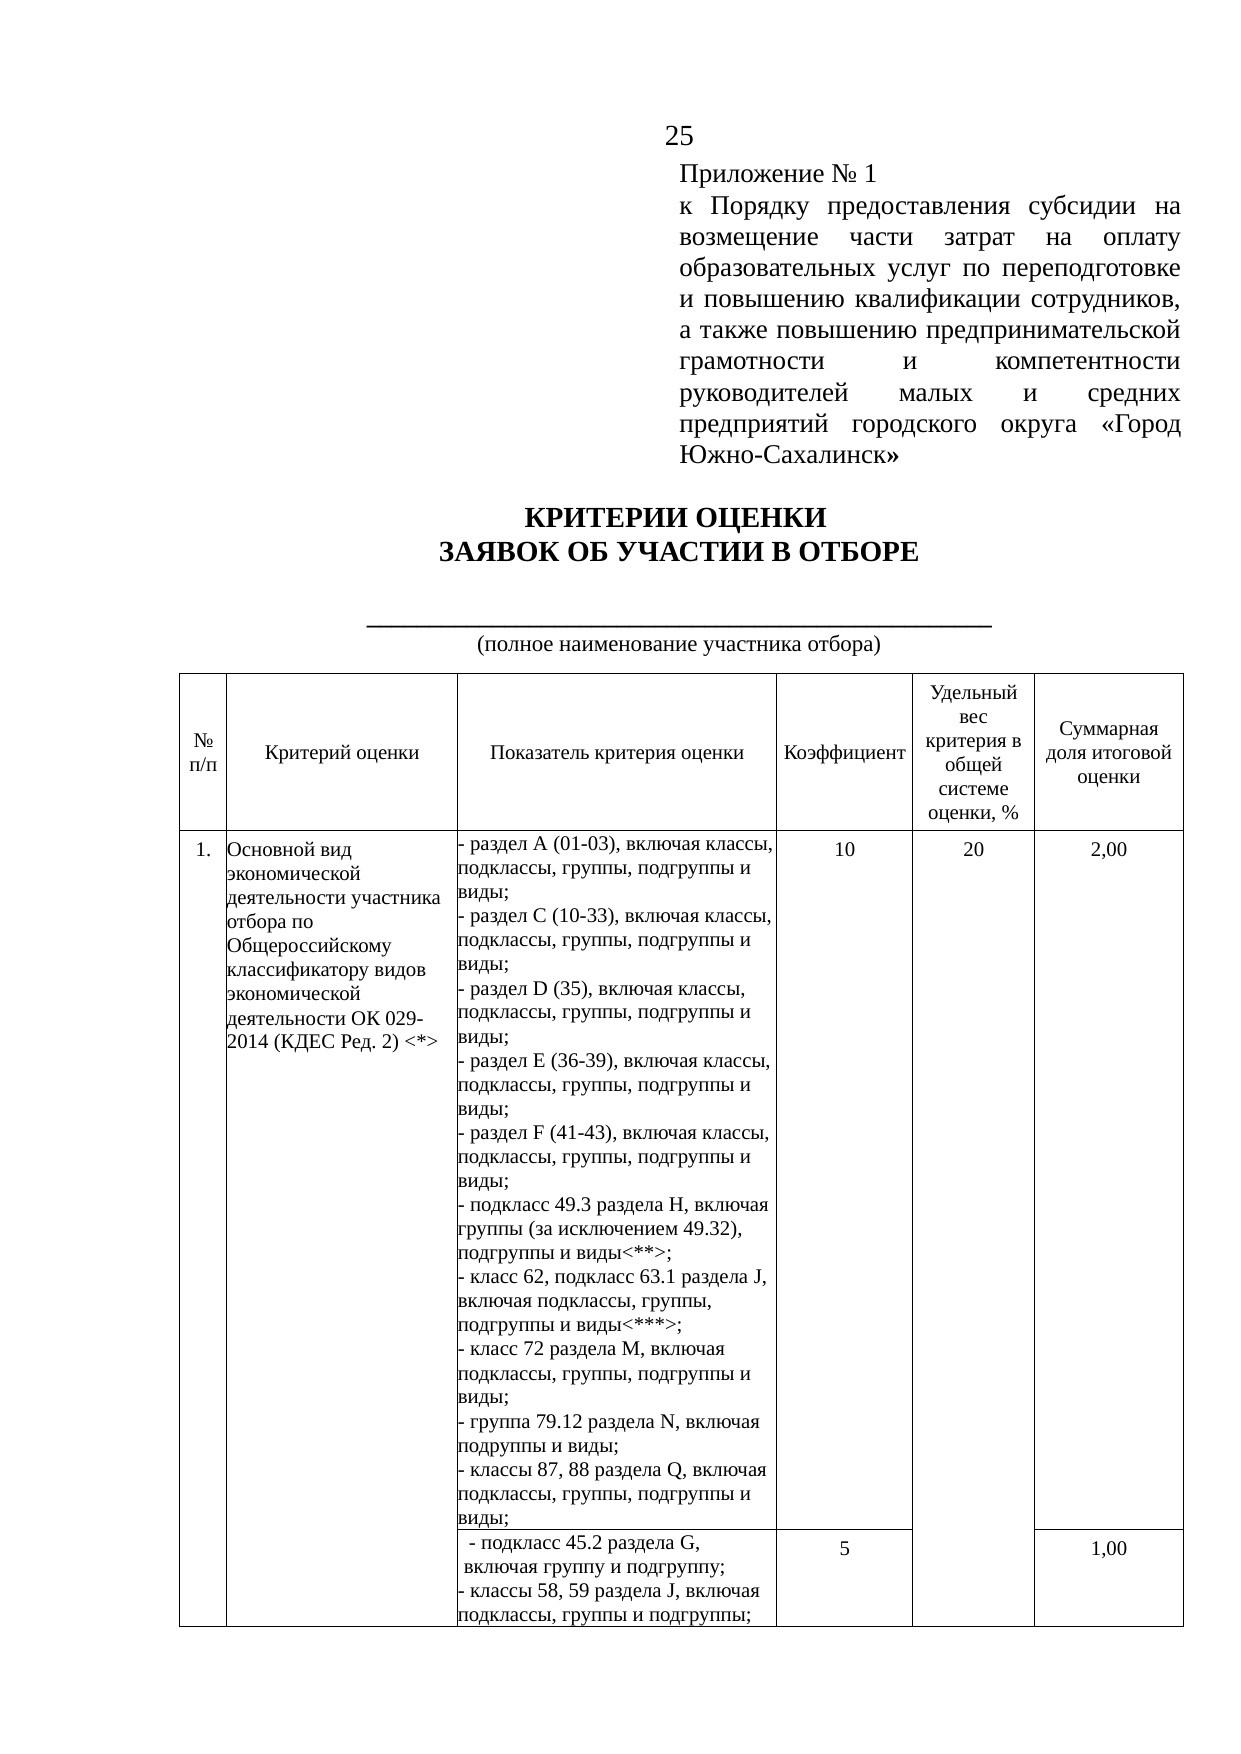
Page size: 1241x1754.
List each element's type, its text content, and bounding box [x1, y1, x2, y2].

table_cell - раздел А (01-03), включая классы, подклассы, группы, подгруппы и виды; - раздел С (10-33), включая классы, подклассы, группы, подгруппы и виды; - раздел D (35), включая классы, подклассы, группы, подгруппы и виды; - раздел E (36-39), включая классы, подклассы, группы, подгруппы и виды; - раздел F (41-43), включая классы, подклассы, группы, подгруппы и виды; - подкласс 49.3 раздела Н, включая группы (за исключением 49.32), подгруппы и виды<**>; - класс 62, подкласс 63.1 раздела J, включая подклассы, группы, подгруппы и виды<***>; - класс 72 раздела М, включая подклассы, группы, подгруппы и виды; - группа 79.12 раздела N, включая подруппы и виды; - классы 87, 88 раздела Q, включая подклассы, группы, подгруппы и виды; [458, 831, 776, 1529]
text __________________________________________________ [177, 601, 1181, 629]
table_header № п/п [180, 674, 226, 830]
table_cell 2,00 [1035, 831, 1183, 1529]
table_cell 1,00 [1035, 1530, 1183, 1626]
table_cell Основной вид экономической деятельности участника отбора по Общероссийскому классификатору видов экономической деятельности ОК 029-2014 (КДЕС Ред. 2) <*> [227, 831, 457, 1626]
text к Порядку предоставления субсидии на возмещение части затрат на оплату образовательных услуг по переподготовке и повышению квалификации сотрудников, а также повышению предпринимательской грамотности и компетентности руководителей малых и средних предприятий городского округа «Город Южно-Сахалинск» [679, 189, 1181, 469]
text КРИТЕРИИ ОЦЕНКИ [177, 500, 1181, 534]
text ЗАЯВОК ОБ УЧАСТИИ В ОТБОРЕ [177, 534, 1181, 567]
table_cell 10 [777, 831, 912, 1529]
table_cell 5 [777, 1530, 912, 1626]
table_cell 20 [913, 831, 1034, 1626]
table_header Показатель критерия оценки [458, 674, 776, 830]
table_header Коэффициент [777, 674, 912, 830]
text (полное наименование участника отбора) [177, 629, 1181, 656]
table_header Удельный вес критерия в общей системе оценки, % [913, 674, 1034, 830]
subtitle Приложение № 1 [177, 158, 1181, 189]
table_cell 1. [180, 831, 226, 1626]
table_header Суммарная доля итоговой оценки [1035, 674, 1183, 830]
table_header Критерий оценки [227, 674, 457, 830]
table_cell - подкласс 45.2 раздела G, включая группу и подгруппу; - классы 58, 59 раздела J, включая подклассы, группы и подгруппы; [458, 1530, 776, 1626]
